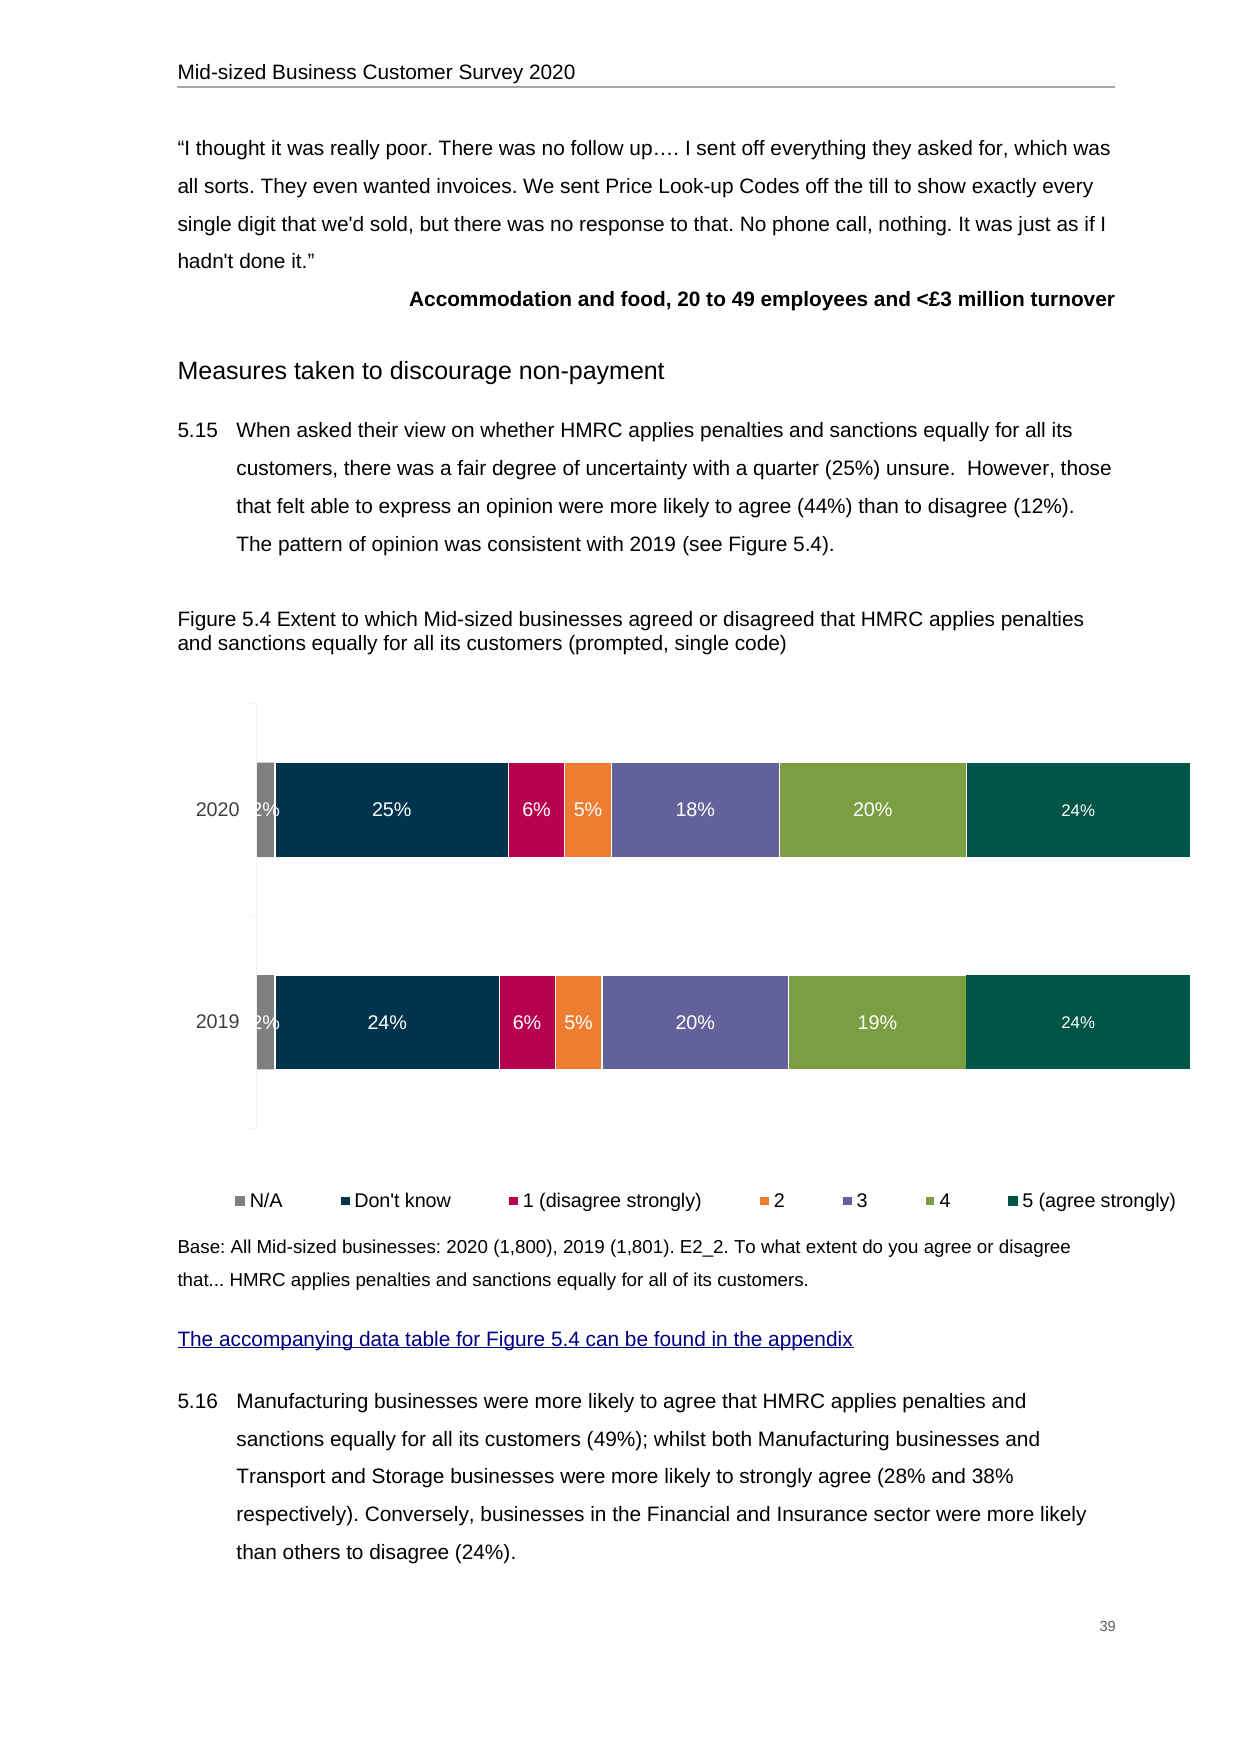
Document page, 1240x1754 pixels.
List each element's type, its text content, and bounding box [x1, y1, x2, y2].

text The accompanying data table for Figure 5.4 can be found in the appendix [177, 1326, 1115, 1357]
text Base: All Mid-sized businesses: 2020 (1,800), 2019 (1,801). E2_2. To what extent do you agree or disagree that... HMRC applies penalties and sanctions equally for all of its customers. [177, 680, 1115, 1296]
subtitle Figure 5.4 Extent to which Mid-sized businesses agreed or disagreed that HMRC applies penalties and sanctions equally for all its customers (prompted, single code) [177, 607, 1115, 655]
text Accommodation and food, 20 to 49 employees and <£3 million turnover [177, 287, 1115, 319]
text “I thought it was really poor. There was no follow up…. I sent off everything they asked for, which was all sorts. They even wanted invoices. We sent Price Look-up Codes off the till to show exactly every single digit that we'd sold, but there was no response to that. No phone call, nothing. It was just as if I hadn't done it.” [177, 136, 1115, 281]
list When asked their view on whether HMRC applies penalties and sanctions equally for all its customers, there was a fair degree of uncertainty with a quarter (25%) unsure. However, those that felt able to express an opinion were more likely to agree (44%) than to disagree (12%). The pattern of opinion was consistent with 2019 (see Figure 5.4). [177, 418, 1115, 563]
list Manufacturing businesses were more likely to agree that HMRC applies penalties and sanctions equally for all its customers (49%); whilst both Manufacturing businesses and Transport and Storage businesses were more likely to strongly agree (28% and 38% respectively). Conversely, businesses in the Financial and Insurance sector were more likely than others to disagree (24%). [177, 1389, 1115, 1571]
subtitle Measures taken to discourage non-payment [177, 356, 1115, 393]
